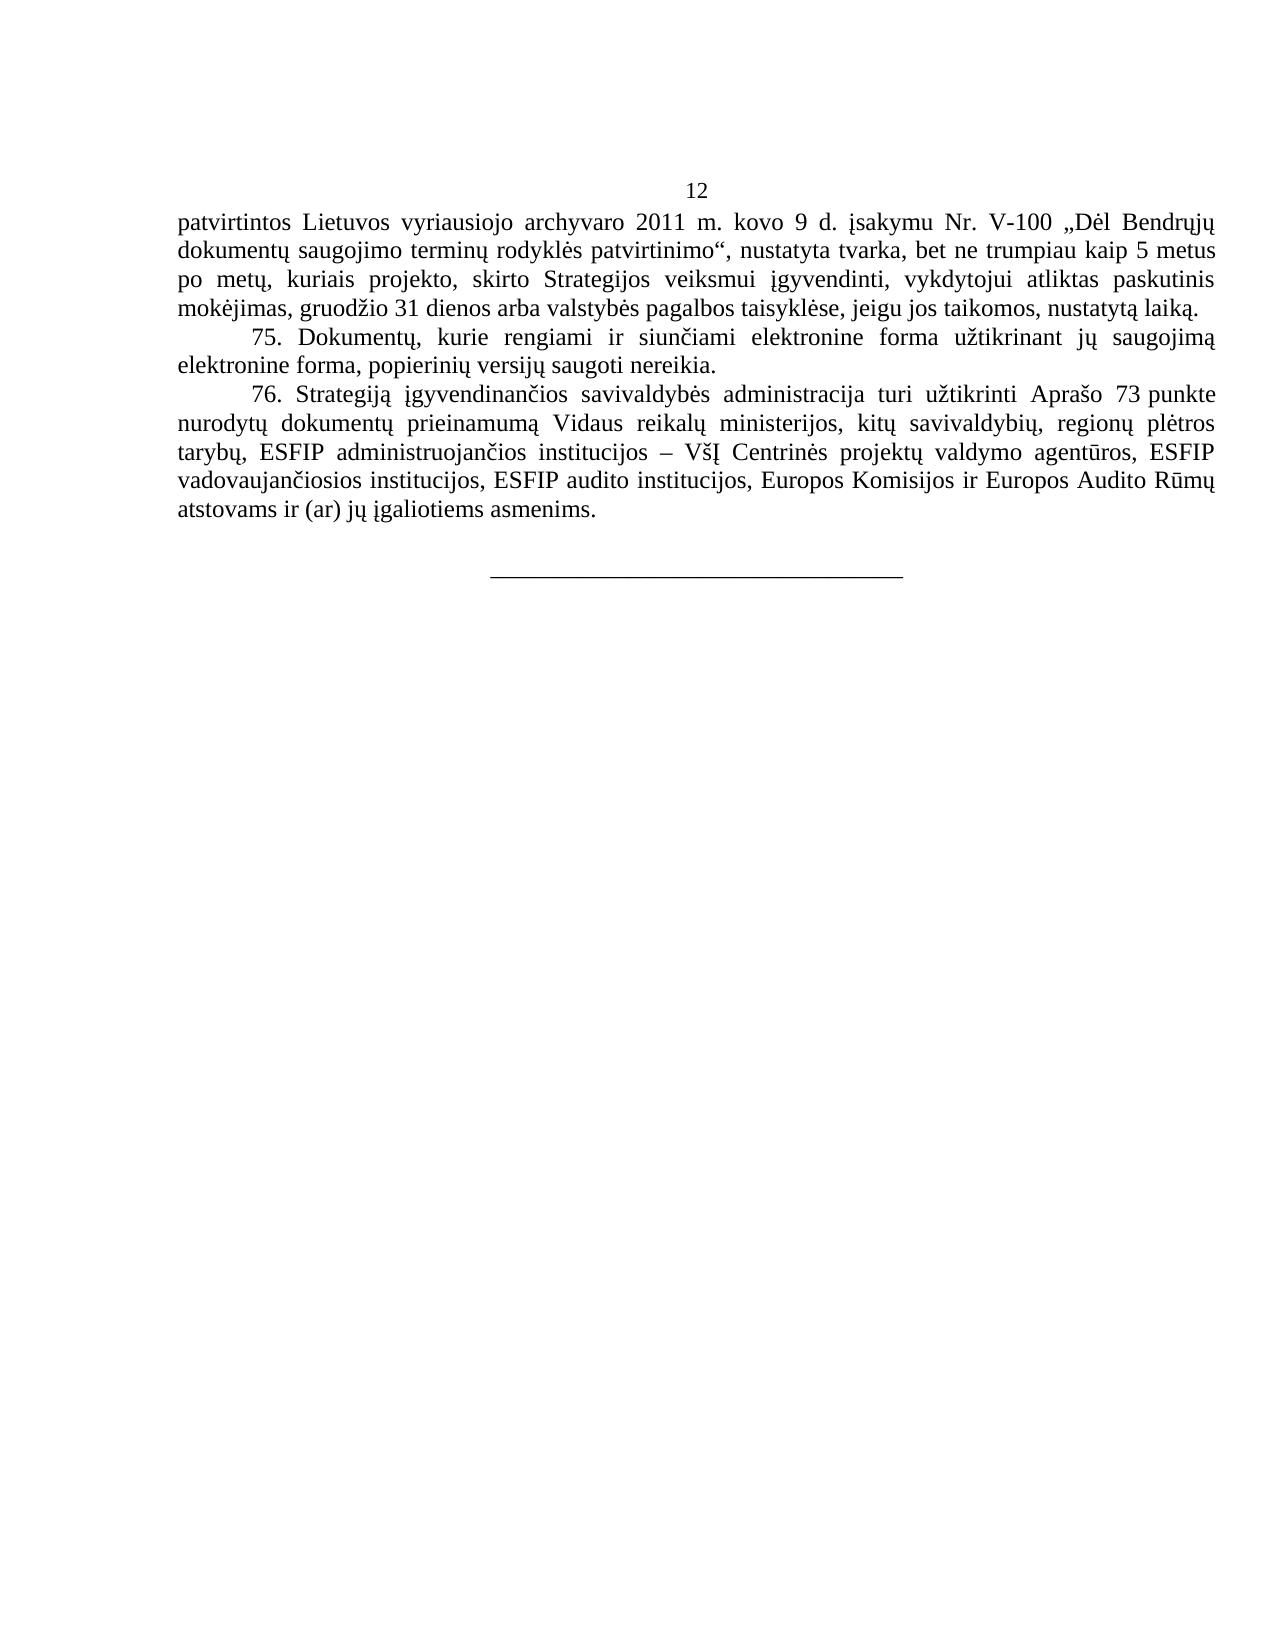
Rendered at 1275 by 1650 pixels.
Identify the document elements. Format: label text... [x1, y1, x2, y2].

text _________________________________ [177, 552, 1216, 580]
text patvirtintos Lietuvos vyriausiojo archyvaro 2011 m. kovo 9 d. įsakymu Nr. V-100 „Dėl Bendrųjų dokumentų saugojimo terminų rodyklės patvirtinimo“, nustatyta tvarka, bet ne trumpiau kaip 5 metus po metų, kuriais projekto, skirto Strategijos veiksmui įgyvendinti, vykdytojui atliktas paskutinis mokėjimas, gruodžio 31 dienos arba valstybės pagalbos taisyklėse, jeigu jos taikomos, nustatytą laiką. [177, 207, 1216, 322]
text 75. Dokumentų, kurie rengiami ir siunčiami elektronine forma užtikrinant jų saugojimą elektronine forma, popierinių versijų saugoti nereikia. [177, 322, 1216, 379]
text 76. Strategiją įgyvendinančios savivaldybės administracija turi užtikrinti Aprašo 73 punkte nurodytų dokumentų prieinamumą Vidaus reikalų ministerijos, kitų savivaldybių, regionų plėtros tarybų, ESFIP administruojančios institucijos – VšĮ Centrinės projektų valdymo agentūros, ESFIP vadovaujančiosios institucijos, ESFIP audito institucijos, Europos Komisijos ir Europos Audito Rūmų atstovams ir (ar) jų įgaliotiems asmenims. [177, 379, 1216, 523]
